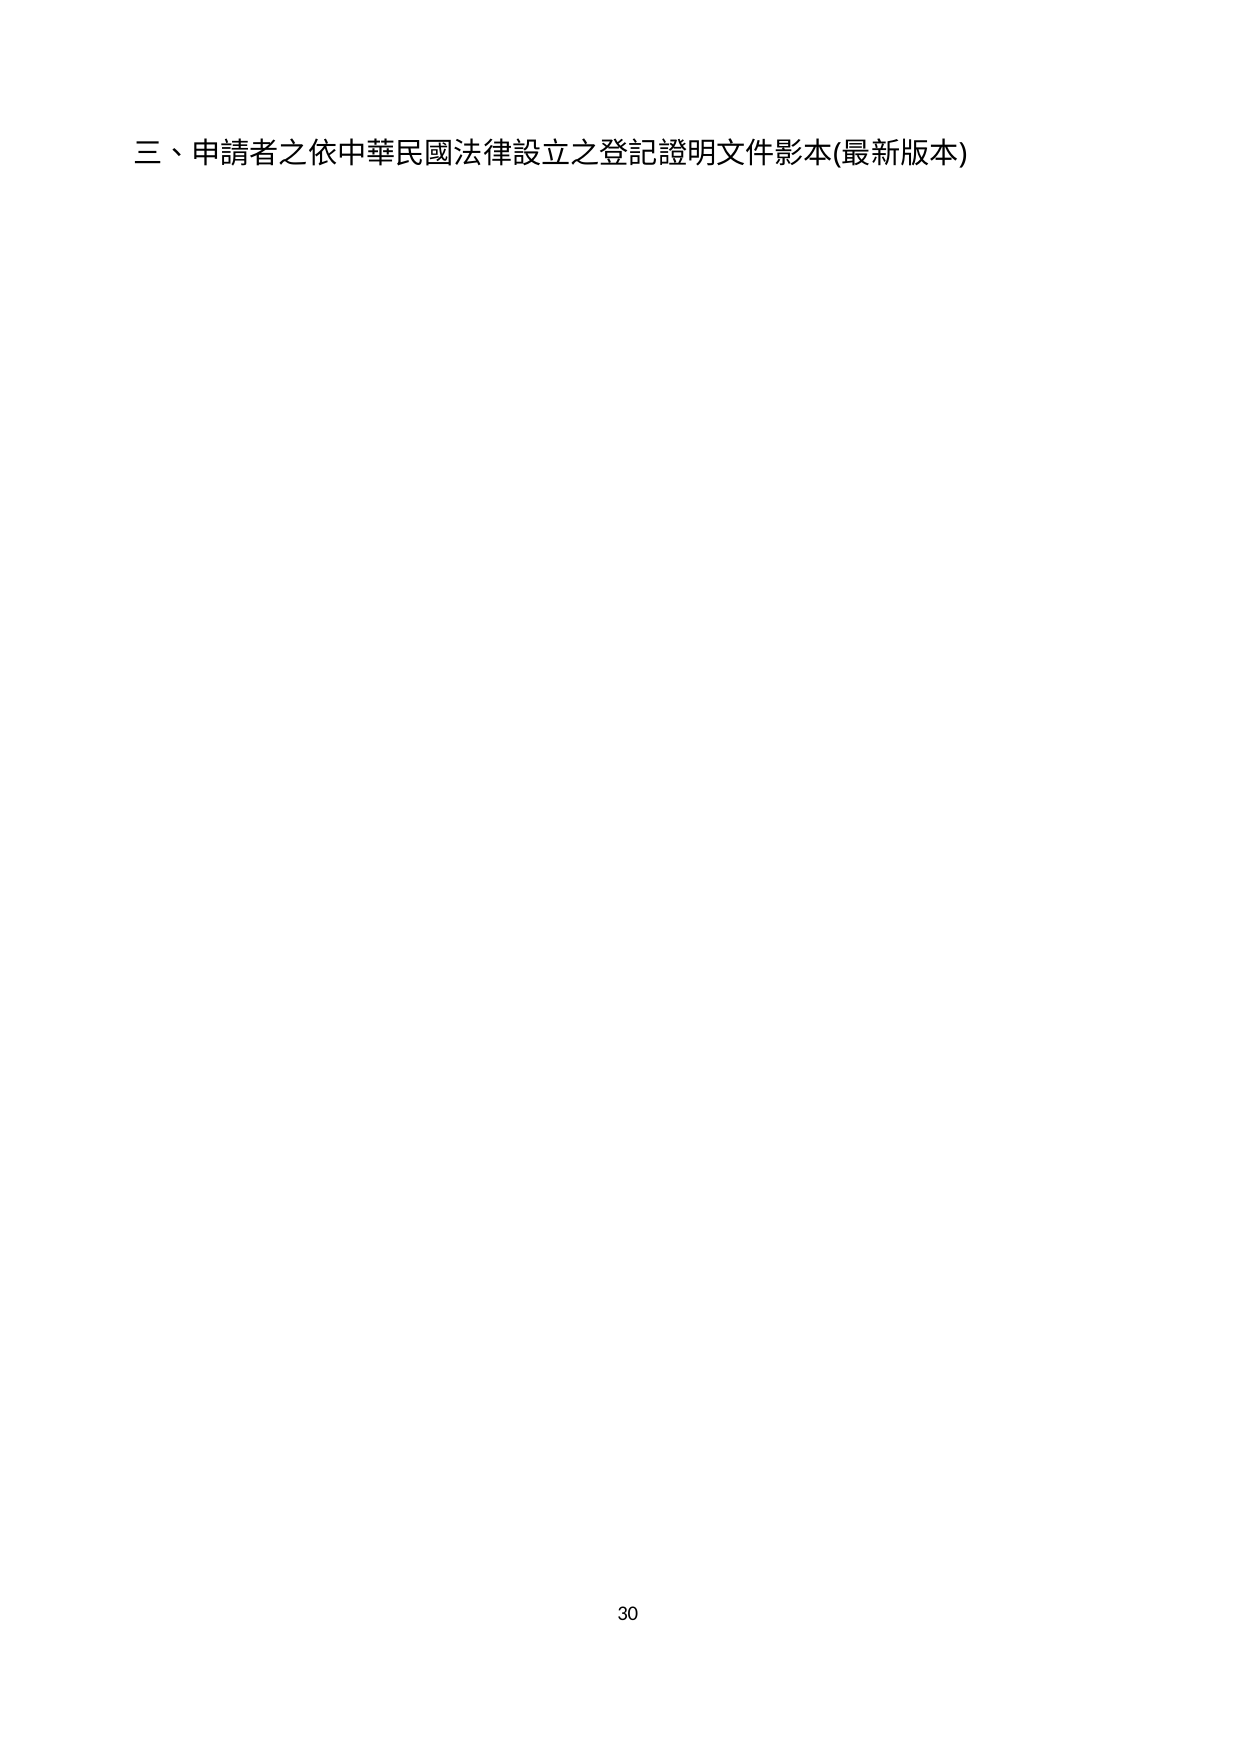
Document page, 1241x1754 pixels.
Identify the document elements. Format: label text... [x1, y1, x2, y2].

text 三、申請者之依中華民國法律設立之登記證明文件影本(最新版本) [133, 113, 1122, 188]
